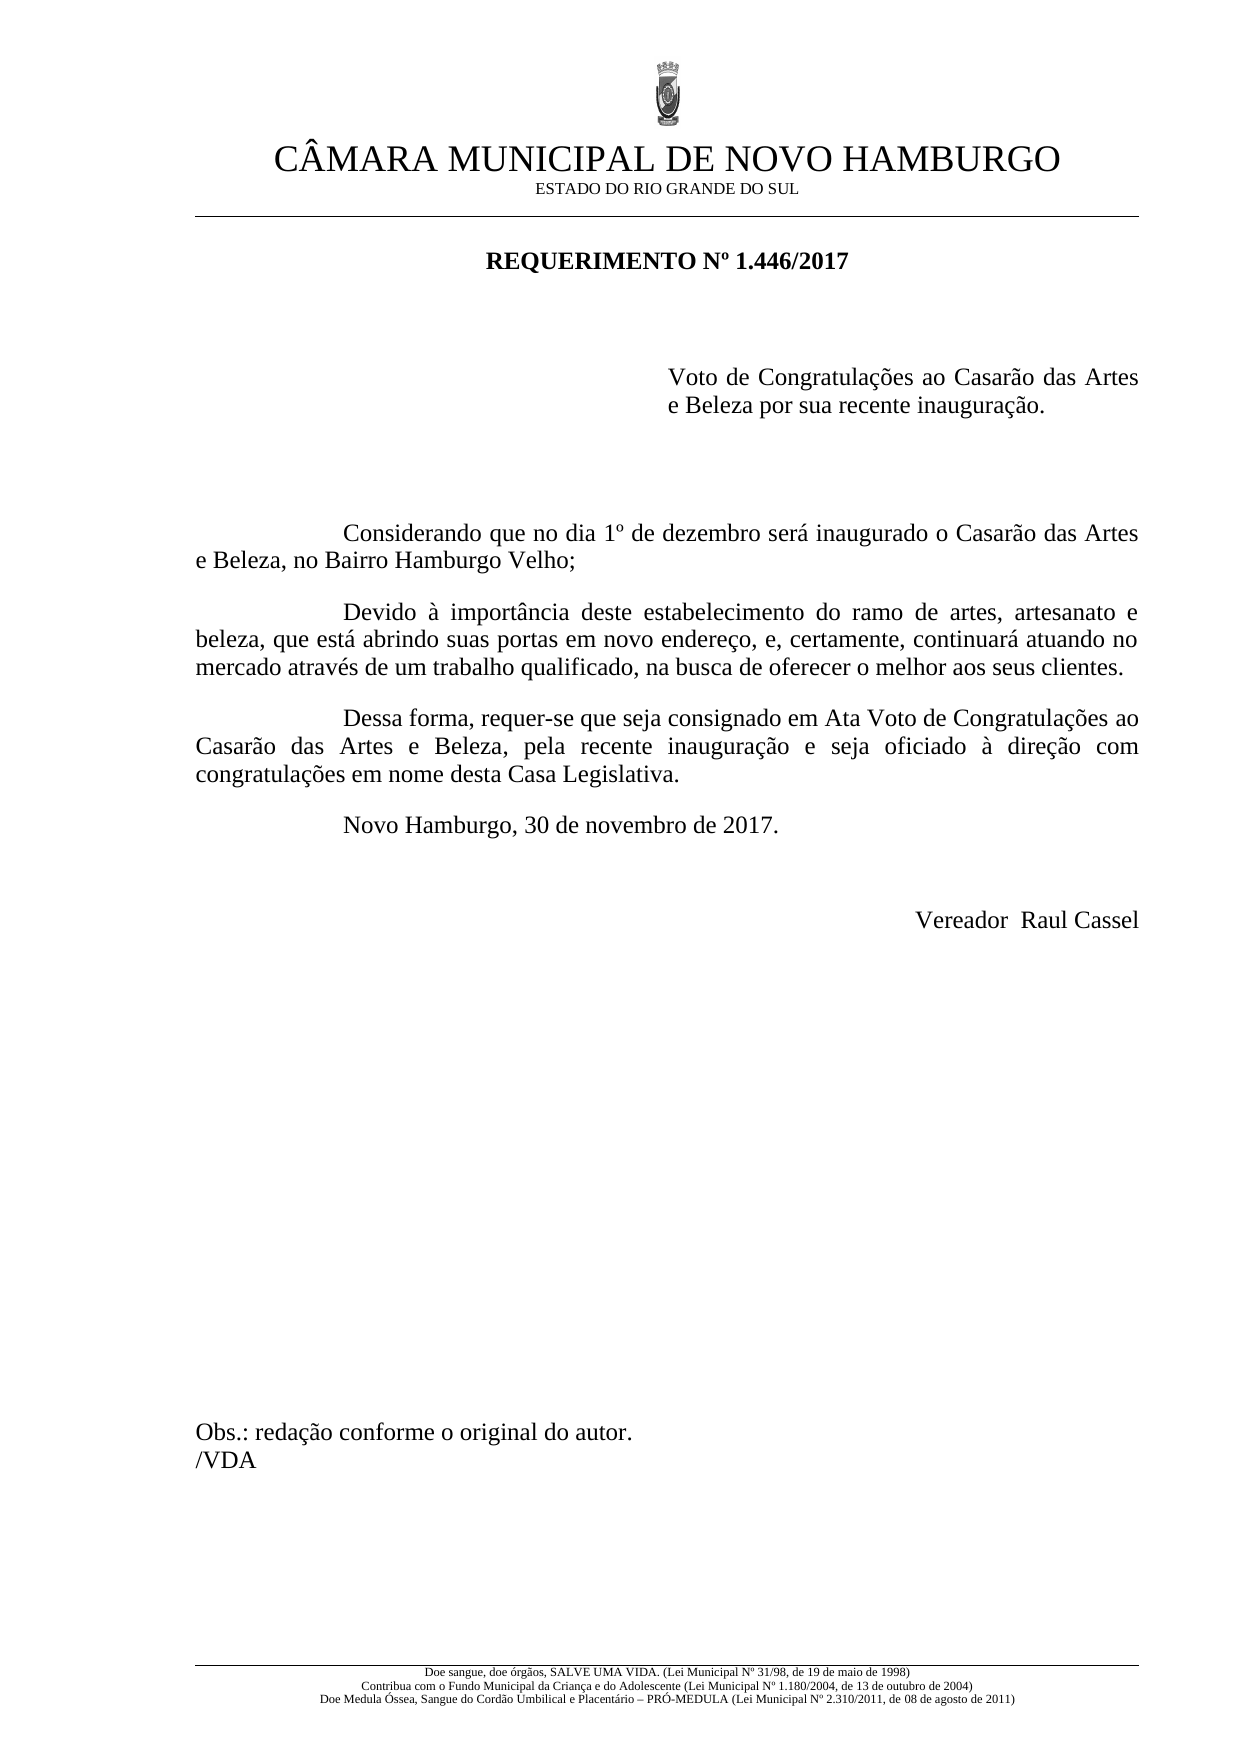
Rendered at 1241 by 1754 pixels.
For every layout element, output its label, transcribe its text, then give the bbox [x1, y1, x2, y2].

text /VDA [195, 1446, 1139, 1474]
text Devido à importância deste estabelecimento do ramo de artes, artesanato e beleza, que está abrindo suas portas em novo endereço, e, certamente, continuará atuando no mercado através de um trabalho qualificado, na busca de oferecer o melhor aos seus clientes. [195, 598, 1139, 681]
text Obs.: redação conforme o original do autor. [195, 1418, 1139, 1446]
text Voto de Congratulações ao Casarão das Artes e Beleza por sua recente inauguração. [668, 363, 1139, 418]
text Novo Hamburgo, 30 de novembro de 2017. [195, 811, 1139, 839]
text Vereador Raul Cassel [195, 906, 1139, 934]
text Considerando que no dia 1º de dezembro será inaugurado o Casarão das Artes e Beleza, no Bairro Hamburgo Velho; [195, 519, 1139, 574]
text REQUERIMENTO Nº 1.446/2017 [195, 247, 1139, 274]
text Dessa forma, requer-se que seja consignado em Ata Voto de Congratulações ao Casarão das Artes e Beleza, pela recente inauguração e seja oficiado à direção com congratulações em nome desta Casa Legislativa. [195, 704, 1139, 787]
